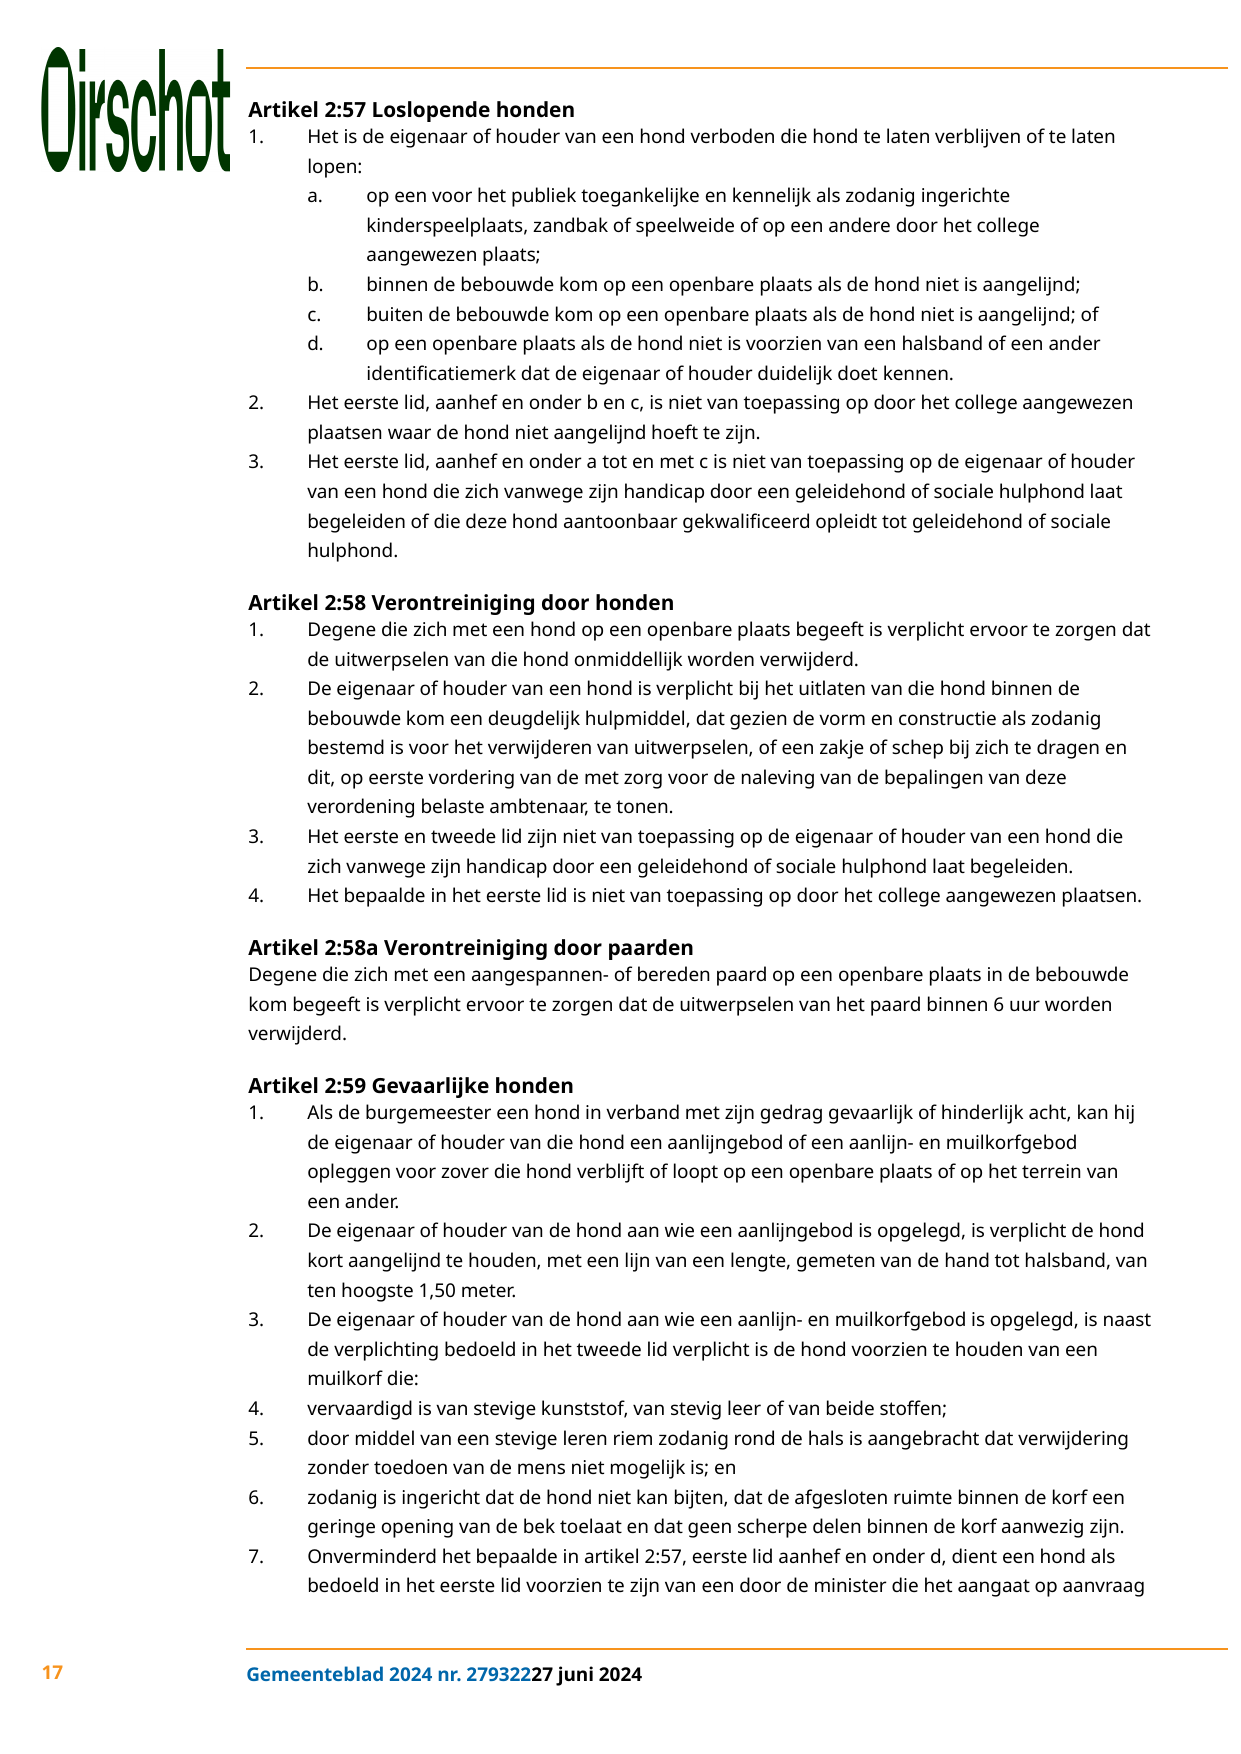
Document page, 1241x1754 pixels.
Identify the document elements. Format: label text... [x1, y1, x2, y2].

list De eigenaar of houder van de hond aan wie een aanlijngebod is opgelegd, is verplicht de hond kort aangelijnd te houden, met een lijn van een lengte, gemeten van de hand tot halsband, van ten hoogste 1,50 meter. [248, 1218, 1152, 1303]
list door middel van een stevige leren riem zodanig rond de hals is aangebracht dat verwijdering zonder toedoen van de mens niet mogelijk is; en [248, 1425, 1152, 1480]
text Artikel 2:58 Verontreiniging door honden [248, 588, 1152, 616]
list Het eerste lid, aanhef en onder a tot en met c is niet van toepassing op de eigenaar of houder van een hond die zich vanwege zijn handicap door een geleidehond of sociale hulphond laat begeleiden of die deze hond aantoonbaar gekwalificeerd opleidt tot geleidehond of sociale hulphond. [248, 449, 1152, 563]
list Het is de eigenaar of houder van een hond verboden die hond te laten verblijven of te laten lopen: [248, 123, 1152, 178]
text Artikel 2:59 Gevaarlijke honden [248, 1071, 1152, 1099]
list De eigenaar of houder van een hond is verplicht bij het uitlaten van die hond binnen de bebouwde kom een deugdelijk hulpmiddel, dat gezien de vorm en constructie als zodanig bestemd is voor het verwijderen van uitwerpselen, of een zakje of schep bij zich te dragen en dit, op eerste vordering van de met zorg voor de naleving van de bepalingen van deze verordening belaste ambtenaar, te tonen. [248, 675, 1152, 819]
list Het eerste en tweede lid zijn niet van toepassing op de eigenaar of houder van een hond die zich vanwege zijn handicap door een geleidehond of sociale hulphond laat begeleiden. [248, 823, 1152, 879]
list Onverminderd het bepaalde in artikel 2:57, eerste lid aanhef en onder d, dient een hond als bedoeld in het eerste lid voorzien te zijn van een door de minister die het aangaat op aanvraag [248, 1543, 1152, 1598]
list binnen de bebouwde kom op een openbare plaats als de hond niet is aangelijnd; [307, 271, 1152, 297]
text Artikel 2:57 Loslopende honden [248, 95, 1152, 123]
list Als de burgemeester een hond in verband met zijn gedrag gevaarlijk of hinderlijk acht, kan hij de eigenaar of houder van die hond een aanlijngebod of een aanlijn- en muilkorfgebod opleggen voor zover die hond verblijft of loopt op een openbare plaats of op het terrein van een ander. [248, 1099, 1152, 1214]
list op een openbare plaats als de hond niet is voorzien van een halsband of een ander identificatiemerk dat de eigenaar of houder duidelijk doet kennen. [307, 330, 1152, 386]
picture [41, 47, 231, 172]
list Degene die zich met een hond op een openbare plaats begeeft is verplicht ervoor te zorgen dat de uitwerpselen van die hond onmiddellijk worden verwijderd. [248, 616, 1152, 672]
list Het bepaalde in het eerste lid is niet van toepassing op door het college aangewezen plaatsen. [248, 882, 1152, 908]
list zodanig is ingericht dat de hond niet kan bijten, dat de afgesloten ruimte binnen de korf een geringe opening van de bek toelaat en dat geen scherpe delen binnen de korf aanwezig zijn. [248, 1484, 1152, 1539]
list op een voor het publiek toegankelijke en kennelijk als zodanig ingerichte kinderspeelplaats, zandbak of speelweide of op een andere door het college aangewezen plaats; [307, 182, 1152, 267]
list buiten de bebouwde kom op een openbare plaats als de hond niet is aangelijnd; of [307, 301, 1152, 326]
text Degene die zich met een aangespannen- of bereden paard op een openbare plaats in de bebouwde kom begeeft is verplicht ervoor te zorgen dat de uitwerpselen van het paard binnen 6 uur worden verwijderd. [248, 961, 1152, 1046]
list vervaardigd is van stevige kunststof, van stevig leer of van beide stoffen; [248, 1395, 1152, 1421]
list Het eerste lid, aanhef en onder b en c, is niet van toepassing op door het college aangewezen plaatsen waar de hond niet aangelijnd hoeft te zijn. [248, 389, 1152, 445]
list De eigenaar of houder van de hond aan wie een aanlijn- en muilkorfgebod is opgelegd, is naast de verplichting bedoeld in het tweede lid verplicht is de hond voorzien te houden van een muilkorf die: [248, 1306, 1152, 1391]
text Artikel 2:58a Verontreiniging door paarden [248, 933, 1152, 961]
